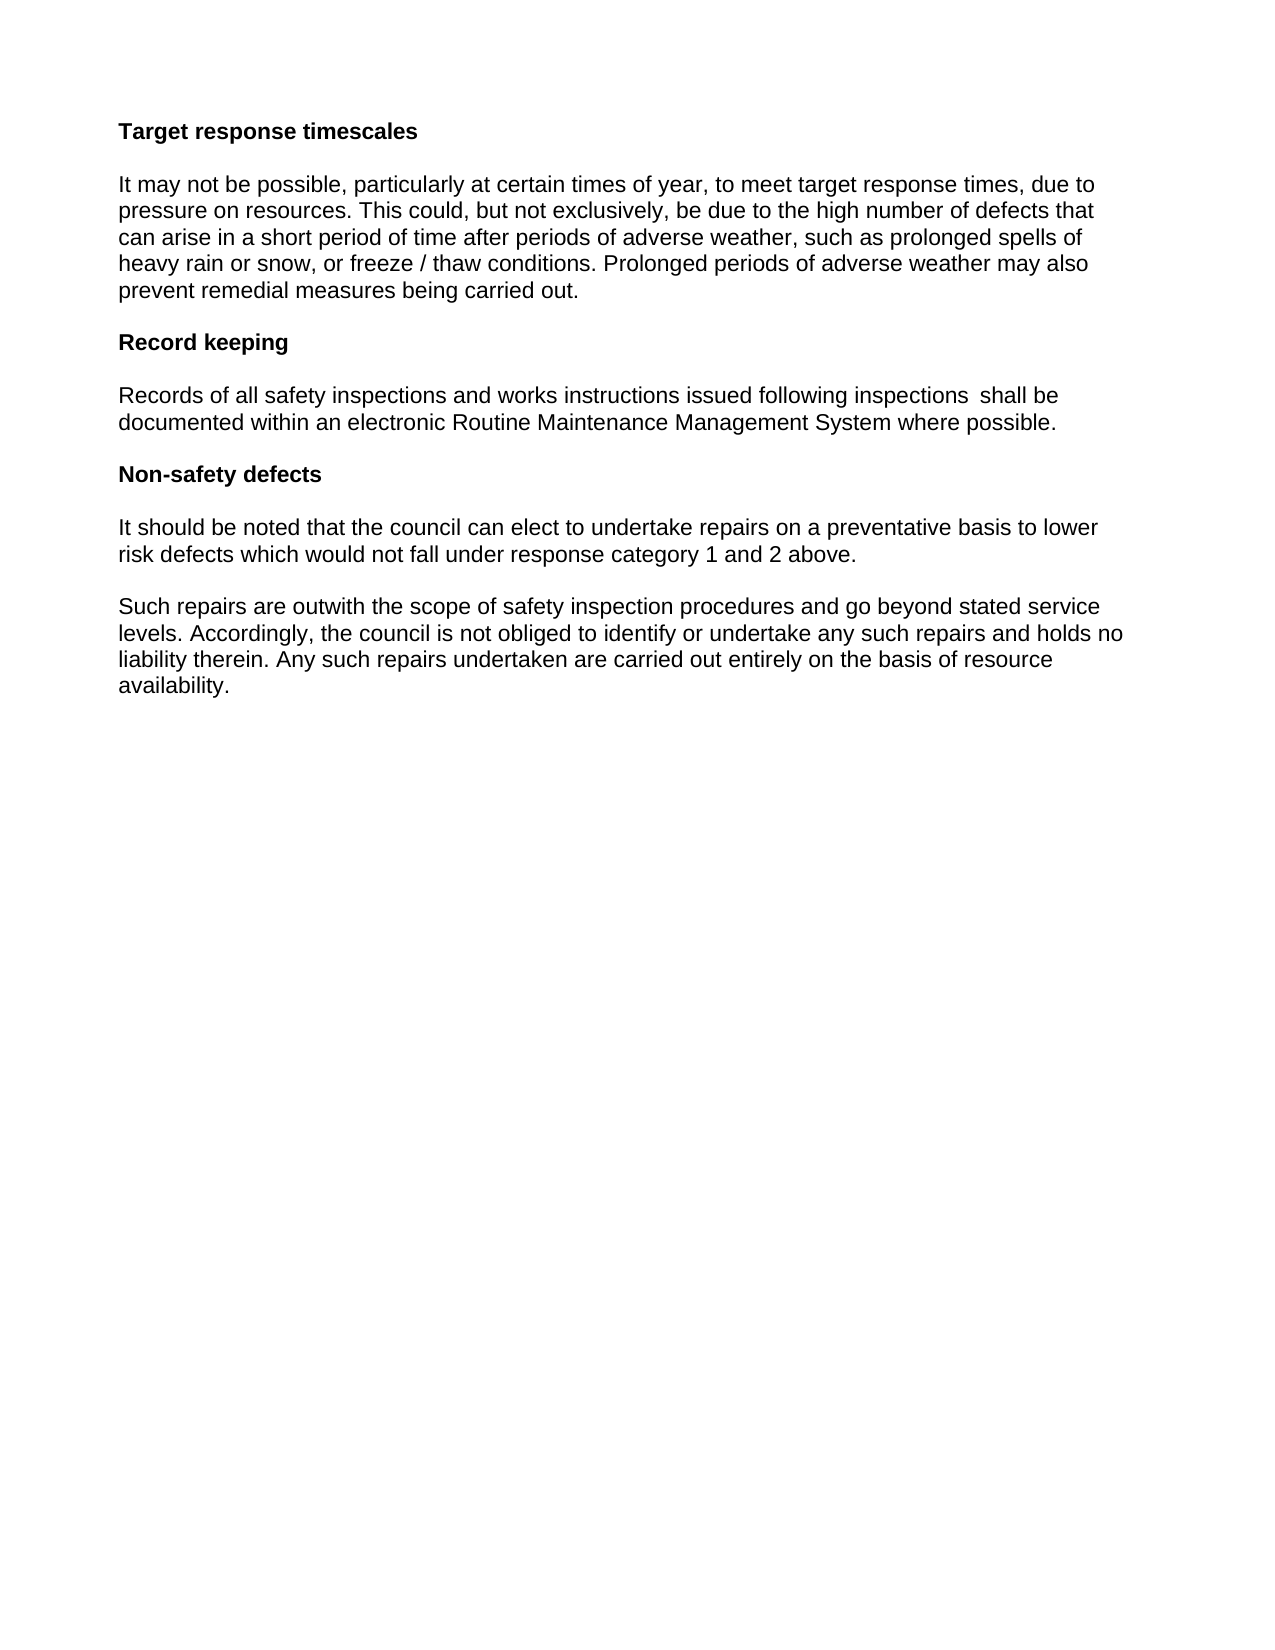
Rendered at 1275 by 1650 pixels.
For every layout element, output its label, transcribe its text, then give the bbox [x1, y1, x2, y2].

text It should be noted that the council can elect to undertake repairs on a preventative basis to lower risk defects which would not fall under response category 1 and 2 above. [118, 514, 1127, 567]
text Records of all safety inspections and works instructions issued following inspections shall be documented within an electronic Routine Maintenance Management System where possible. [118, 382, 1127, 461]
text Such repairs are outwith the scope of safety inspection procedures and go beyond stated service levels. Accordingly, the council is not obliged to identify or undertake any such repairs and holds no liability therein. Any such repairs undertaken are carried out entirely on the basis of resource availability. [118, 593, 1127, 699]
text It may not be possible, particularly at certain times of year, to meet target response times, due to pressure on resources. This could, but not exclusively, be due to the high number of defects that can arise in a short period of time after periods of adverse weather, such as prolonged spells of heavy rain or snow, or freeze / thaw conditions. Prolonged periods of adverse weather may also prevent remedial measures being carried out. [118, 171, 1127, 329]
text Record keeping [118, 329, 1127, 356]
text Target response timescales [118, 118, 1127, 144]
text Non-safety defects [118, 461, 1127, 488]
